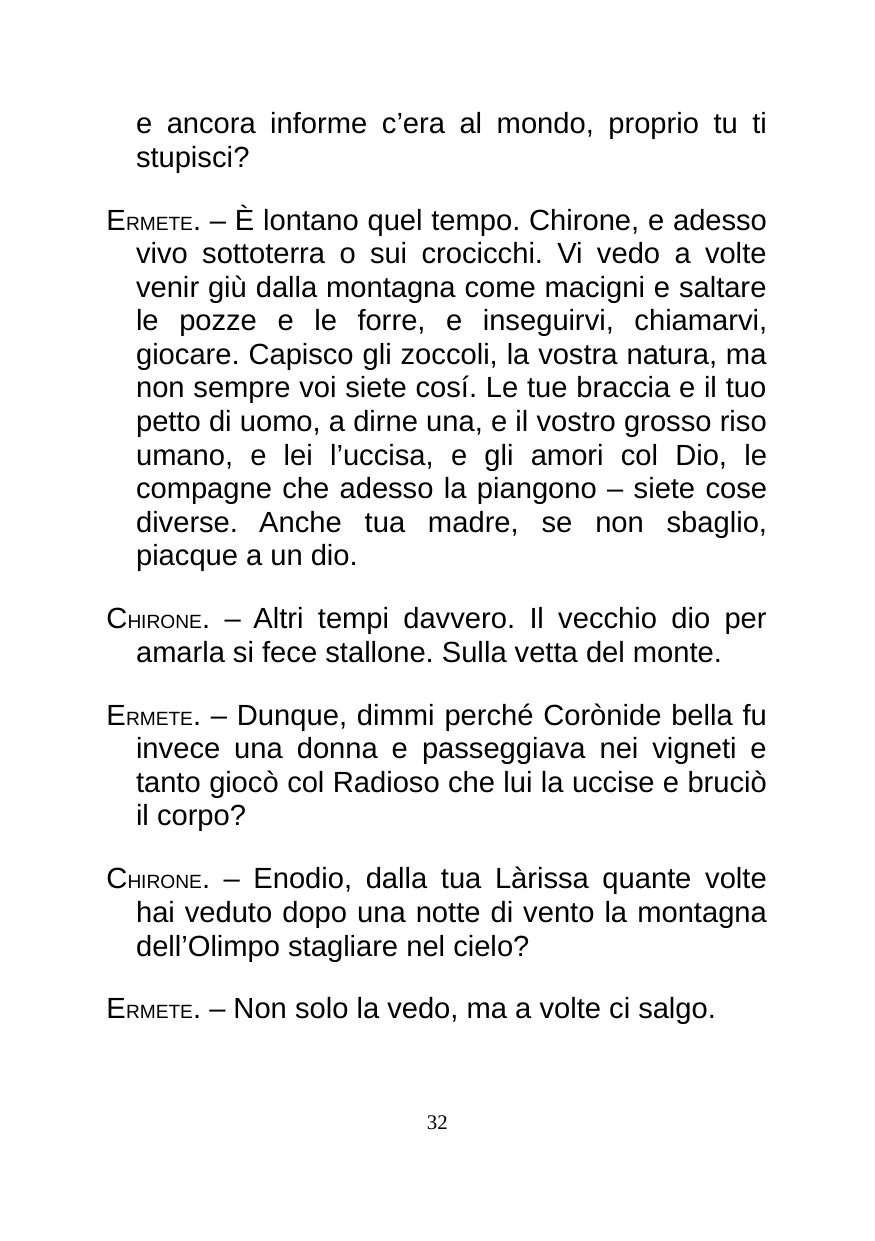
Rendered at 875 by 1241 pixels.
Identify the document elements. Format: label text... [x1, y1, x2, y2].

text Chirone. – Altri tempi davvero. Il vecchio dio per amarla si fece stallone. Sulla vetta del monte. [106, 601, 768, 668]
text Ermete. – Dunque, dimmi perché Corònide bella fu invece una donna e passeggiava nei vigneti e tanto giocò col Radioso che lui la uccise e bruciò il corpo? [106, 698, 768, 832]
text Ermete. – Non solo la vedo, ma a volte ci salgo. [106, 992, 768, 1025]
text Chirone. – Enodio, dalla tua Làrissa quante volte hai veduto dopo una notte di vento la montagna dell’Olimpo stagliare nel cielo? [106, 861, 768, 962]
text Ermete. – È lontano quel tempo. Chirone, e adesso vivo sottoterra o sui crocicchi. Vi vedo a volte venir giù dalla montagna come macigni e saltare le pozze e le forre, e inseguirvi, chiamarvi, giocare. Capisco gli zoccoli, la vostra natura, ma non sempre voi siete cosí. Le tue braccia e il tuo petto di uomo, a dirne una, e il vostro grosso riso umano, e lei l’uccisa, e gli amori col Dio, le compagne che adesso la piangono – siete cose diverse. Anche tua madre, se non sbaglio, piacque a un dio. [106, 203, 768, 572]
text e ancora informe c’era al mondo, proprio tu ti stupisci? [106, 106, 768, 173]
